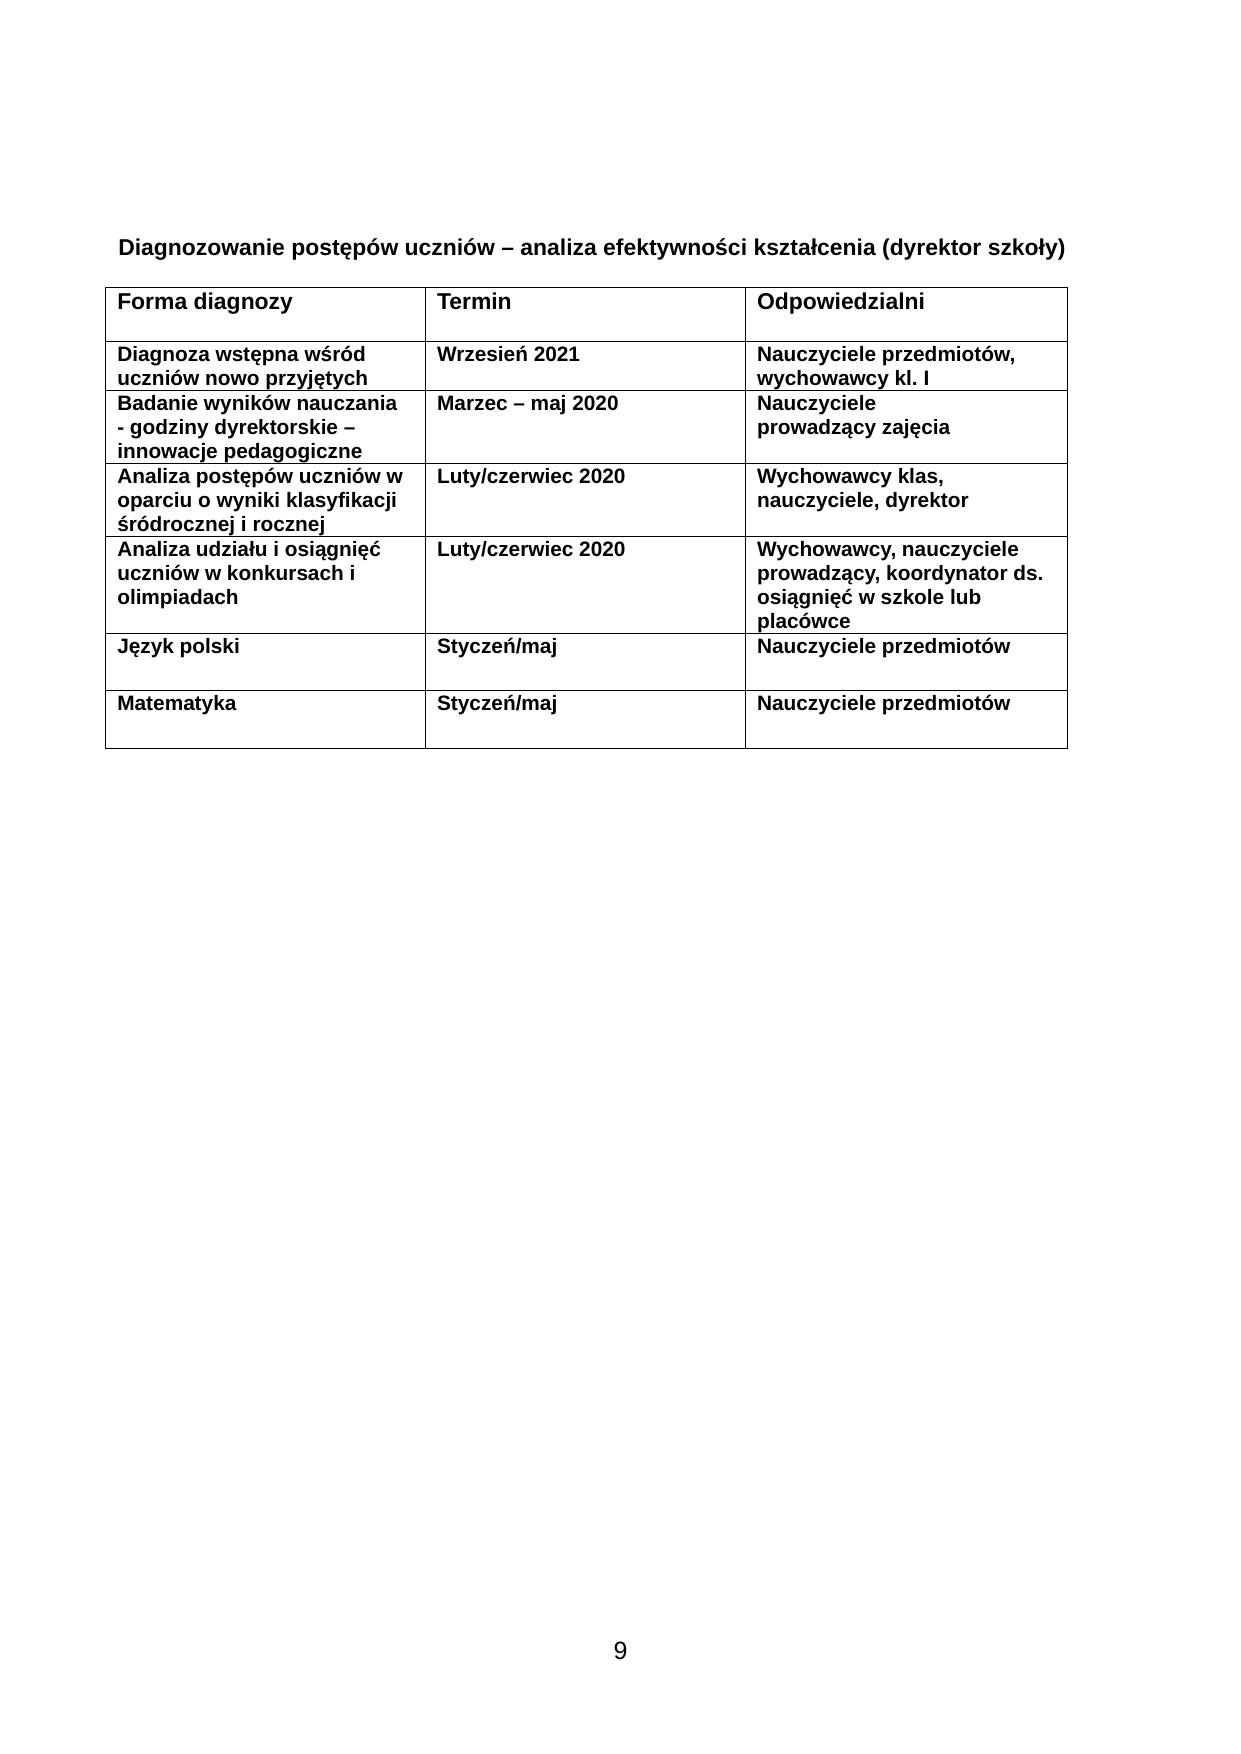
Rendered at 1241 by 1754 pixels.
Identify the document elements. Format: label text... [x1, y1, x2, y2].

table_header Forma diagnozy [106, 288, 425, 341]
table_cell Wychowawcy klas, nauczyciele, dyrektor [746, 464, 1067, 536]
table_cell Matematyka [106, 691, 425, 748]
table_cell Nauczyciele prowadzący zajęcia [746, 391, 1067, 463]
table_cell Nauczyciele przedmiotów [746, 691, 1067, 748]
table_cell Luty/czerwiec 2020 [426, 537, 745, 632]
table_header Termin [426, 288, 745, 341]
table_header Odpowiedzialni [746, 288, 1067, 341]
table_cell Analiza postępów uczniów w oparciu o wyniki klasyfikacji śródrocznej i rocznej [106, 464, 425, 536]
table_cell Badanie wyników nauczania - godziny dyrektorskie – innowacje pedagogiczne [106, 391, 425, 463]
table_cell Język polski [106, 634, 425, 690]
table_cell Styczeń/maj [426, 691, 745, 748]
text Diagnozowanie postępów uczniów – analiza efektywności kształcenia (dyrektor szkoły) [118, 234, 1122, 261]
table_cell Wrzesień 2021 [426, 342, 745, 390]
table_cell Nauczyciele przedmiotów [746, 634, 1067, 690]
table_cell Nauczyciele przedmiotów, wychowawcy kl. I [746, 342, 1067, 390]
table_cell Marzec – maj 2020 [426, 391, 745, 463]
table_cell Styczeń/maj [426, 634, 745, 690]
table_cell Wychowawcy, nauczyciele prowadzący, koordynator ds. osiągnięć w szkole lub placówce [746, 537, 1067, 632]
table_cell Analiza udziału i osiągnięć uczniów w konkursach i olimpiadach [106, 537, 425, 632]
table_cell Diagnoza wstępna wśród uczniów nowo przyjętych [106, 342, 425, 390]
table_cell Luty/czerwiec 2020 [426, 464, 745, 536]
